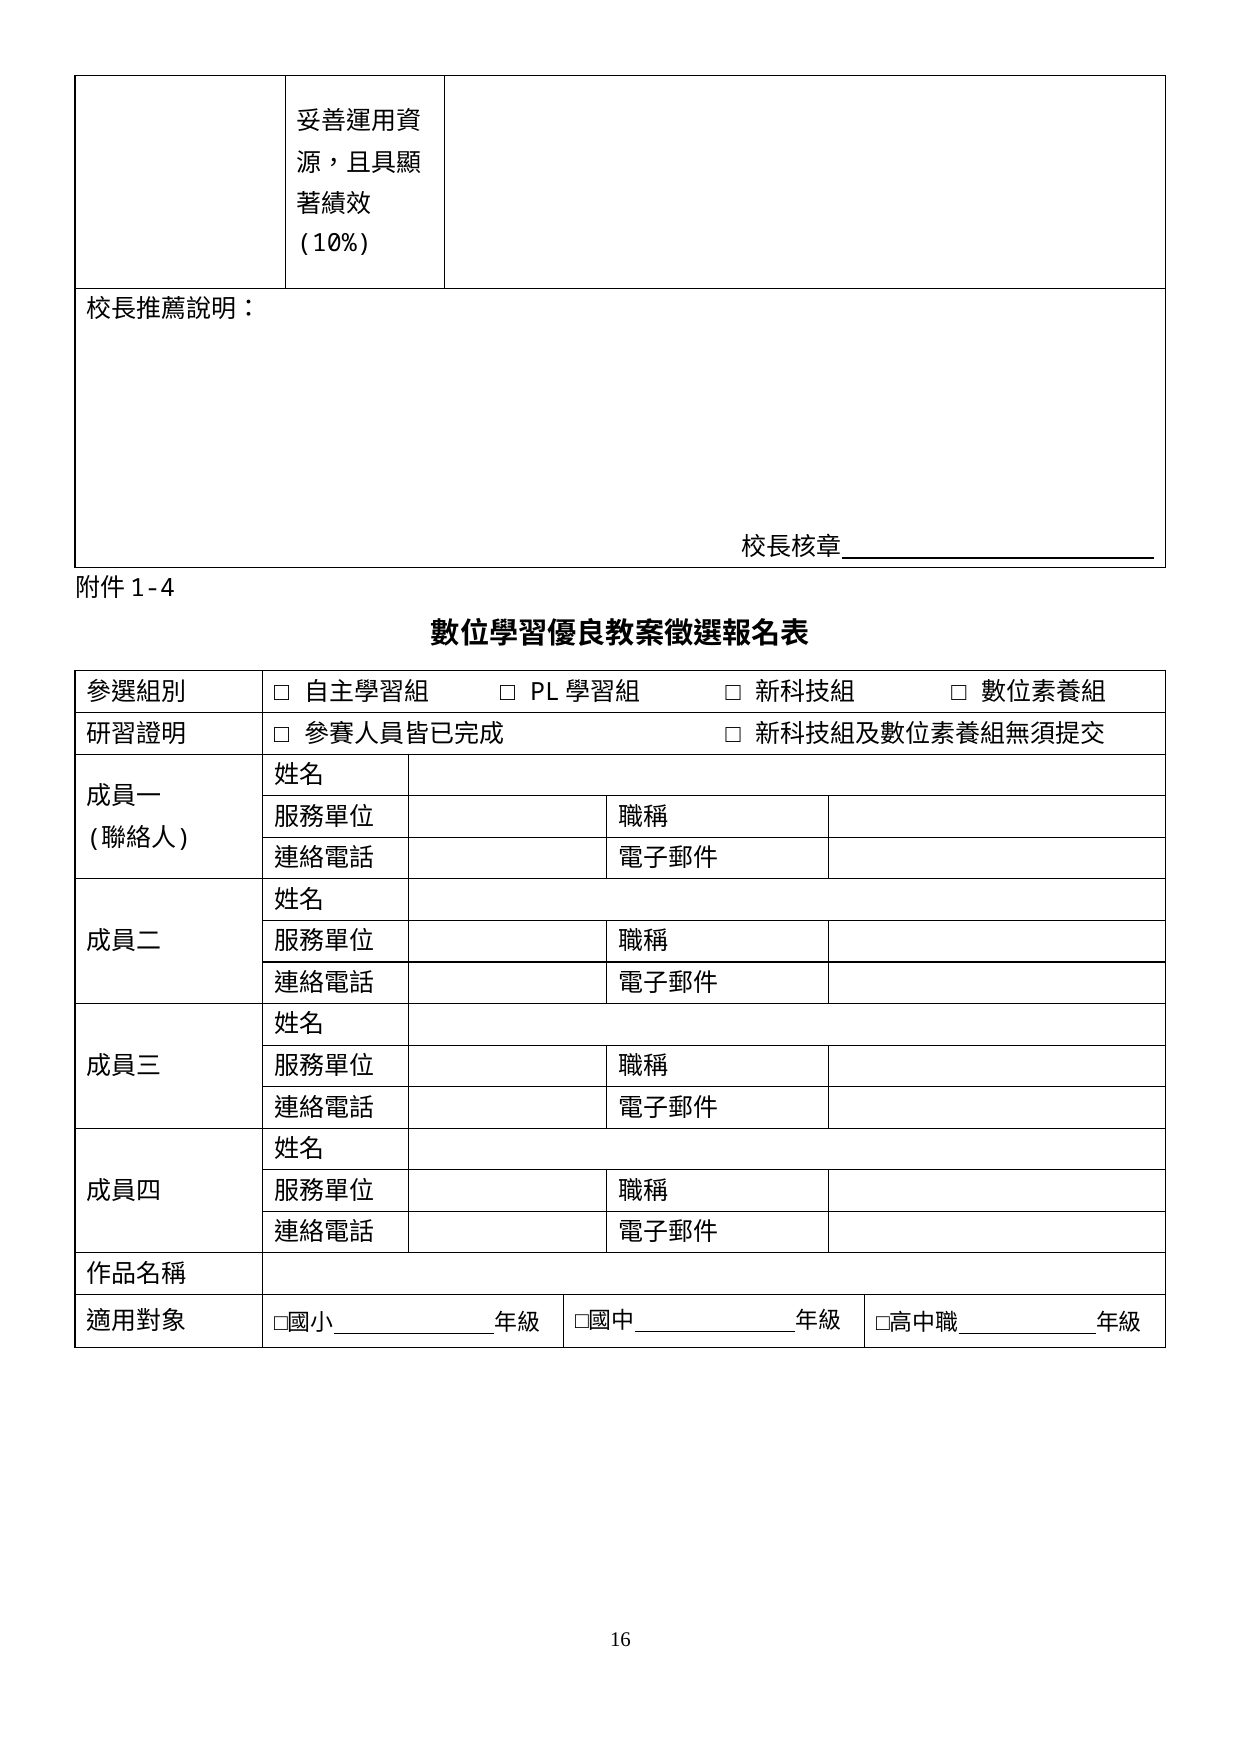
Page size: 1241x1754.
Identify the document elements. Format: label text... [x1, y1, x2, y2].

table_cell [409, 1004, 1165, 1044]
table_cell [409, 1087, 606, 1128]
table_cell [829, 921, 1165, 961]
table_cell 成員一 (聯絡人) [76, 755, 262, 878]
table_cell 連絡電話 [263, 1212, 408, 1252]
table_cell [409, 838, 606, 878]
table_cell [829, 796, 1165, 837]
table_cell [829, 963, 1165, 1003]
table_cell 成員三 [76, 1004, 262, 1128]
table_cell [829, 1046, 1165, 1086]
table_cell 連絡電話 [263, 963, 408, 1003]
table_cell 電子郵件 [607, 1212, 828, 1252]
table_cell [409, 1129, 1165, 1169]
table_cell [409, 963, 606, 1003]
table_cell 成員二 [76, 879, 262, 1003]
table_cell [409, 921, 606, 961]
table_header 參選組別 [76, 671, 262, 712]
table_cell 研習證明 [76, 713, 262, 753]
table_header □ 自主學習組 [263, 671, 488, 712]
table_cell 服務單位 [263, 1170, 408, 1211]
table_cell 成員四 [76, 1129, 262, 1252]
table_cell 電子郵件 [607, 1087, 828, 1128]
table_cell [76, 76, 285, 288]
table_cell [445, 76, 1165, 288]
table_cell 服務單位 [263, 796, 408, 837]
table_cell [409, 879, 1165, 920]
table_cell 電子郵件 [607, 838, 828, 878]
table_cell [409, 796, 606, 837]
table_cell [263, 1253, 1165, 1294]
table_cell □ 新科技組及數位素養組無須提交 [714, 713, 1165, 753]
table_cell 作品名稱 [76, 1253, 262, 1294]
table_cell [409, 1170, 606, 1211]
table_cell 服務單位 [263, 921, 408, 961]
table_cell 職稱 [607, 1170, 828, 1211]
table_cell □國中 年級 [564, 1295, 864, 1347]
table_cell [829, 1170, 1165, 1211]
table_header □ PL學習組 [489, 671, 714, 712]
table_cell [829, 838, 1165, 878]
table_cell 電子郵件 [607, 963, 828, 1003]
table_cell 服務單位 [263, 1046, 408, 1086]
table_cell [409, 755, 1165, 795]
table_cell 姓名 [263, 1129, 408, 1169]
table_header □ 數位素養組 [940, 671, 1165, 712]
table_cell 職稱 [607, 921, 828, 961]
table_cell 適用對象 [76, 1295, 262, 1347]
table_cell [409, 1212, 606, 1252]
table_cell 姓名 [263, 879, 408, 920]
table_cell 妥善運用資源，且具顯著績效(10%) [286, 76, 444, 288]
table_cell □ 參賽人員皆已完成 [263, 713, 714, 753]
table_cell 連絡電話 [263, 838, 408, 878]
table_cell □高中職 年級 [865, 1295, 1165, 1347]
table_cell [829, 1087, 1165, 1128]
table_cell □國小 年級 [263, 1295, 563, 1347]
table_cell 姓名 [263, 755, 408, 795]
text 數位學習優良教案徵選報名表 [75, 609, 1165, 652]
table_header □ 新科技組 [714, 671, 940, 712]
table_cell 姓名 [263, 1004, 408, 1044]
table_cell 職稱 [607, 1046, 828, 1086]
table_cell [829, 1212, 1165, 1252]
text 附件1-4 [75, 568, 1165, 604]
table_cell 連絡電話 [263, 1087, 408, 1128]
table_cell 職稱 [607, 796, 828, 837]
table_cell 校長推薦說明： 校長核章 [76, 289, 1165, 567]
table_cell [409, 1046, 606, 1086]
